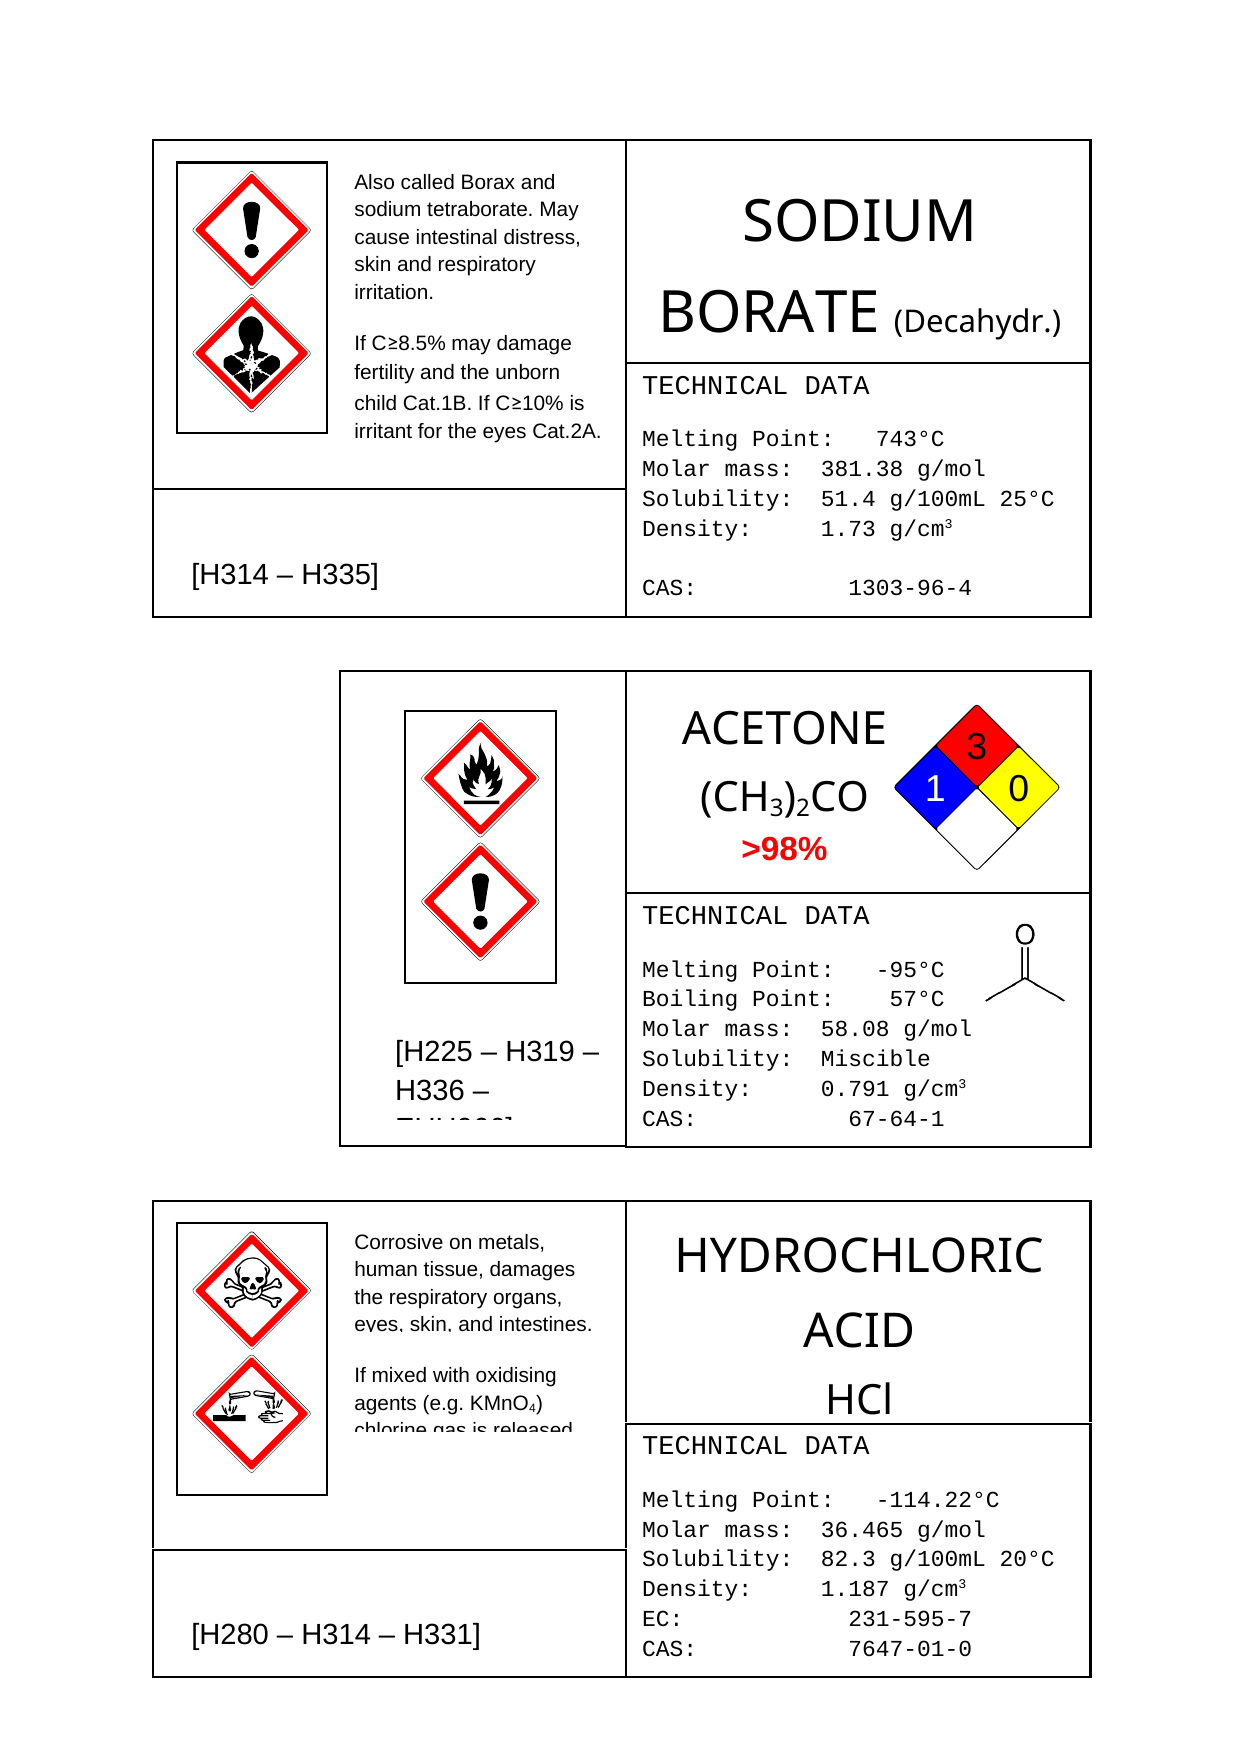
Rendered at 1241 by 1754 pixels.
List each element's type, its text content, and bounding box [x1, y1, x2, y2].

text SODIUM BORATE (Decahydr.) Na2B4O7 99.9% – E285 [651, 178, 1068, 356]
text TECHNICAL DATA [642, 1432, 1074, 1463]
text Corrosive on metals, human tissue, damages the respiratory organs, eyes, skin, and intestines. [354, 1229, 602, 1332]
text ACETONE (CH3)2CO >98% Tech Grade [661, 696, 908, 876]
text TECHNICAL DATA [642, 372, 1074, 402]
picture [973, 912, 1077, 1013]
text Melting Point: -114.22°C Molar mass: 36.465 g/mol Solubility: 82.3 g/100mL 20°C Density: 1.187 g/cm3 EC: 231-595-7 CAS: 7647-01-0 [642, 1488, 1074, 1663]
text If mixed with oxidising agents (e.g. KMnO4) chlorine gas is released. [354, 1363, 591, 1432]
text [H225 – H319 – H336 – EUH066] [377, 1000, 602, 1120]
text Melting Point: -95°C Boiling Point: 57°C Molar mass: 58.08 g/mol Solubility: Miscible Density: 0.791 g/cm3 CAS: 67-64-1 [642, 958, 1074, 1133]
text Also called Borax and sodium tetraborate. May cause intestinal distress, skin and respiratory irritation. [354, 170, 602, 304]
text TECHNICAL DATA [642, 902, 1074, 932]
text [H314 – H335] [169, 557, 610, 591]
text If C≥8.5% may damage fertility and the unborn child Cat.1B. If C≥10% is irritant for the eyes Cat.2A. [354, 328, 602, 443]
text HYDROCHLORIC ACID HCl 30-32% ≈8.5M Industrial Grade [649, 1221, 1069, 1416]
text [H280 – H314 – H331] [169, 1617, 610, 1651]
text Melting Point: 743°C Molar mass: 381.38 g/mol Solubility: 51.4 g/100mL 25°C Density: 1.73 g/cm3 CAS: 1303-96-4 [642, 428, 1074, 603]
